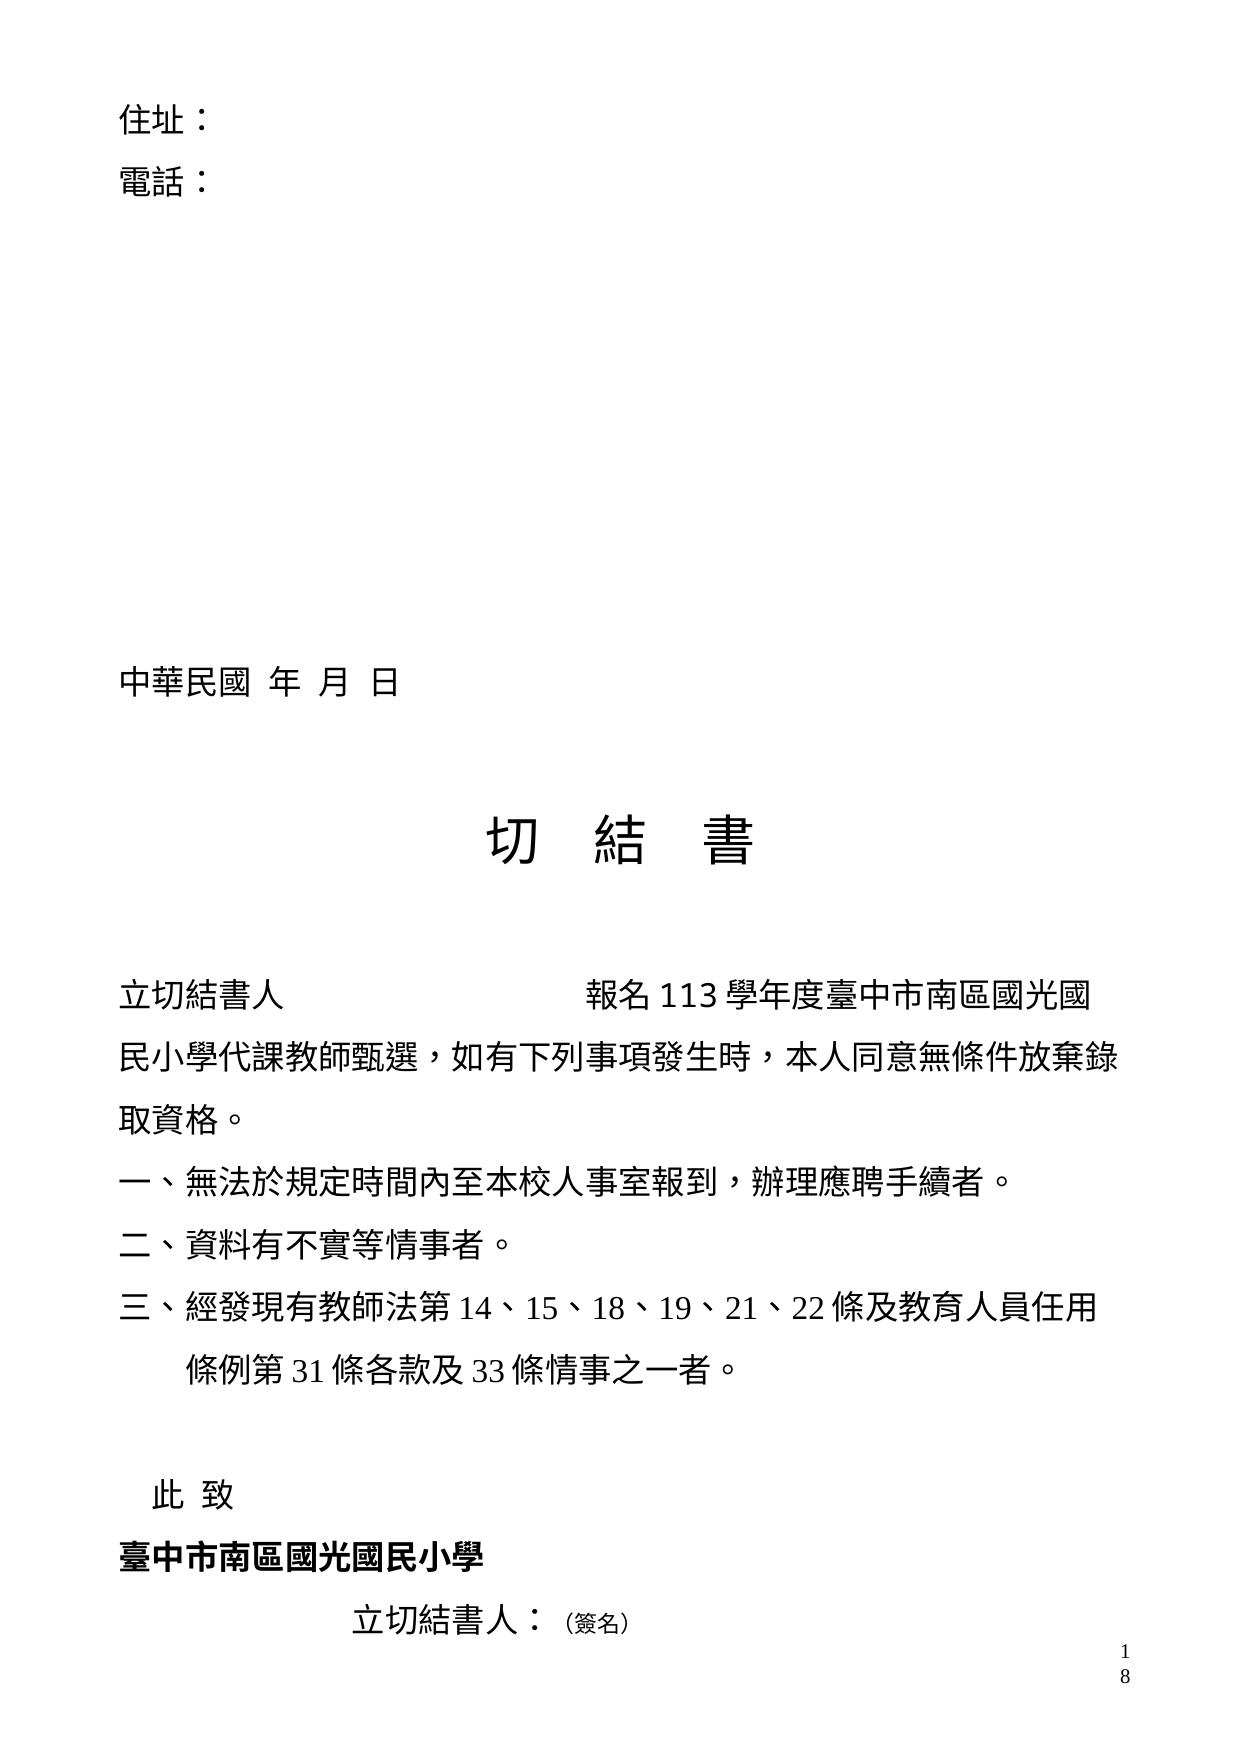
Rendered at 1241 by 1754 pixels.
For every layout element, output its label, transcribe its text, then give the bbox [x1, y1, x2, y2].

text 臺中市南區國光國民小學 [118, 1513, 1122, 1576]
text 此 致 [118, 1451, 1122, 1513]
text 切 結 書 [118, 763, 1122, 888]
text 電話： [118, 138, 1122, 201]
text 住址： [118, 76, 1122, 138]
text 二、資料有不實等情事者。 [118, 1201, 1122, 1263]
text 立切結書人 報名113學年度臺中市南區國光國民小學代課教師甄選，如有下列事項發生時，本人同意無條件放棄錄取資格。 [118, 951, 1122, 1138]
text 三、經發現有教師法第14、15、18、19、21、22條及教育人員任用條例第31條各款及33條情事之一者。 [118, 1263, 1122, 1388]
text 一、無法於規定時間內至本校人事室報到，辦理應聘手續者。 [118, 1138, 1122, 1201]
text 中華民國 年 月 日 [118, 638, 1122, 701]
text 立切結書人：（簽名） [118, 1576, 1122, 1638]
